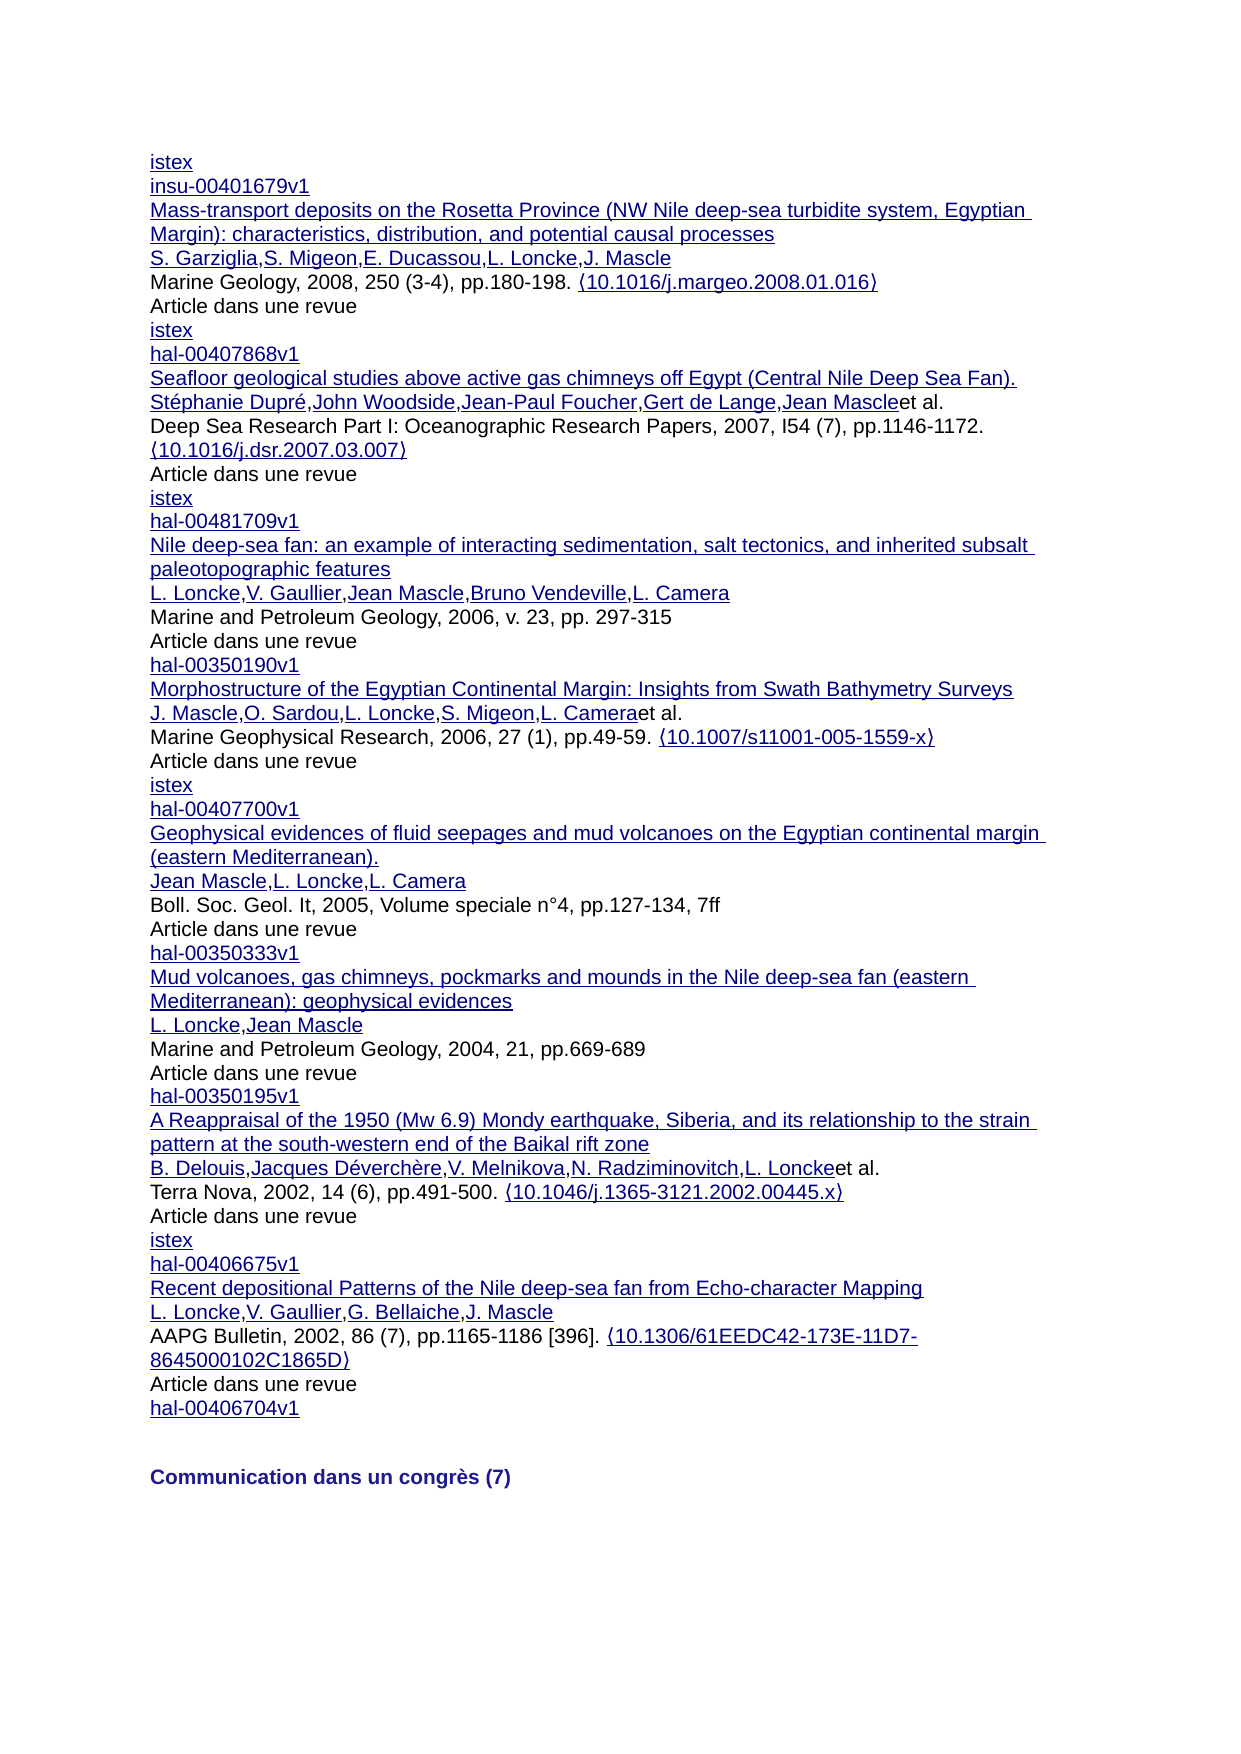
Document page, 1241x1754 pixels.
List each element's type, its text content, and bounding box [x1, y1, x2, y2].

subtitle Communication dans un congrès (7) [150, 1464, 1090, 1488]
table_cell Nile deep-sea fan: an example of interacting sedimentation, salt tectonics, and inherited subsalt paleotopographic features L. Loncke,V. Gaullier,Jean Mascle,Bruno Vendeville,L. Camera Marine and Petroleum Geology, 2006, v. 23, pp. 297-315 Article dans une revue hal-00350190v1 [150, 533, 1090, 677]
table_cell Recent depositional Patterns of the Nile deep-sea fan from Echo-character Mapping L. Loncke,V. Gaullier,G. Bellaiche,J. Mascle AAPG Bulletin, 2002, 86 (7), pp.1165-1186 [396]. ⟨10.1306/61EEDC42-173E-11D7-8645000102C1865D⟩ Article dans une revue hal-00406704v1 [150, 1276, 1090, 1420]
table_cell Mass-transport deposits on the Rosetta Province (NW Nile deep-sea turbidite system, Egyptian Margin): characteristics, distribution, and potential causal processes S. Garziglia,S. Migeon,E. Ducassou,L. Loncke,J. Mascle Marine Geology, 2008, 250 (3-4), pp.180-198. ⟨10.1016/j.margeo.2008.01.016⟩ Article dans une revue istex hal-00407868v1 [150, 198, 1090, 366]
table_cell Mud volcanoes, gas chimneys, pockmarks and mounds in the Nile deep-sea fan (eastern Mediterranean): geophysical evidences L. Loncke,Jean Mascle Marine and Petroleum Geology, 2004, 21, pp.669-689 Article dans une revue hal-00350195v1 [150, 965, 1090, 1108]
table_cell A Reappraisal of the 1950 (Mw 6.9) Mondy earthquake, Siberia, and its relationship to the strain pattern at the south-western end of the Baikal rift zone B. Delouis,Jacques Déverchère,V. Melnikova,N. Radziminovitch,L. Lonckeet al. Terra Nova, 2002, 14 (6), pp.491-500. ⟨10.1046/j.1365-3121.2002.00445.x⟩ Article dans une revue istex hal-00406675v1 [150, 1108, 1090, 1276]
table_cell istex insu-00401679v1 [150, 150, 1090, 198]
table_cell Geophysical evidences of fluid seepages and mud volcanoes on the Egyptian continental margin (eastern Mediterranean). Jean Mascle,L. Loncke,L. Camera Boll. Soc. Geol. It, 2005, Volume speciale n°4, pp.127-134, 7ff Article dans une revue hal-00350333v1 [150, 821, 1090, 964]
table_cell Seafloor geological studies above active gas chimneys off Egypt (Central Nile Deep Sea Fan). Stéphanie Dupré,John Woodside,Jean-Paul Foucher,Gert de Lange,Jean Mascleet al. Deep Sea Research Part I: Oceanographic Research Papers, 2007, I54 (7), pp.1146-1172. ⟨10.1016/j.dsr.2007.03.007⟩ Article dans une revue istex hal-00481709v1 [150, 366, 1090, 533]
table_cell Morphostructure of the Egyptian Continental Margin: Insights from Swath Bathymetry Surveys J. Mascle,O. Sardou,L. Loncke,S. Migeon,L. Cameraet al. Marine Geophysical Research, 2006, 27 (1), pp.49-59. ⟨10.1007/s11001-005-1559-x⟩ Article dans une revue istex hal-00407700v1 [150, 677, 1090, 821]
